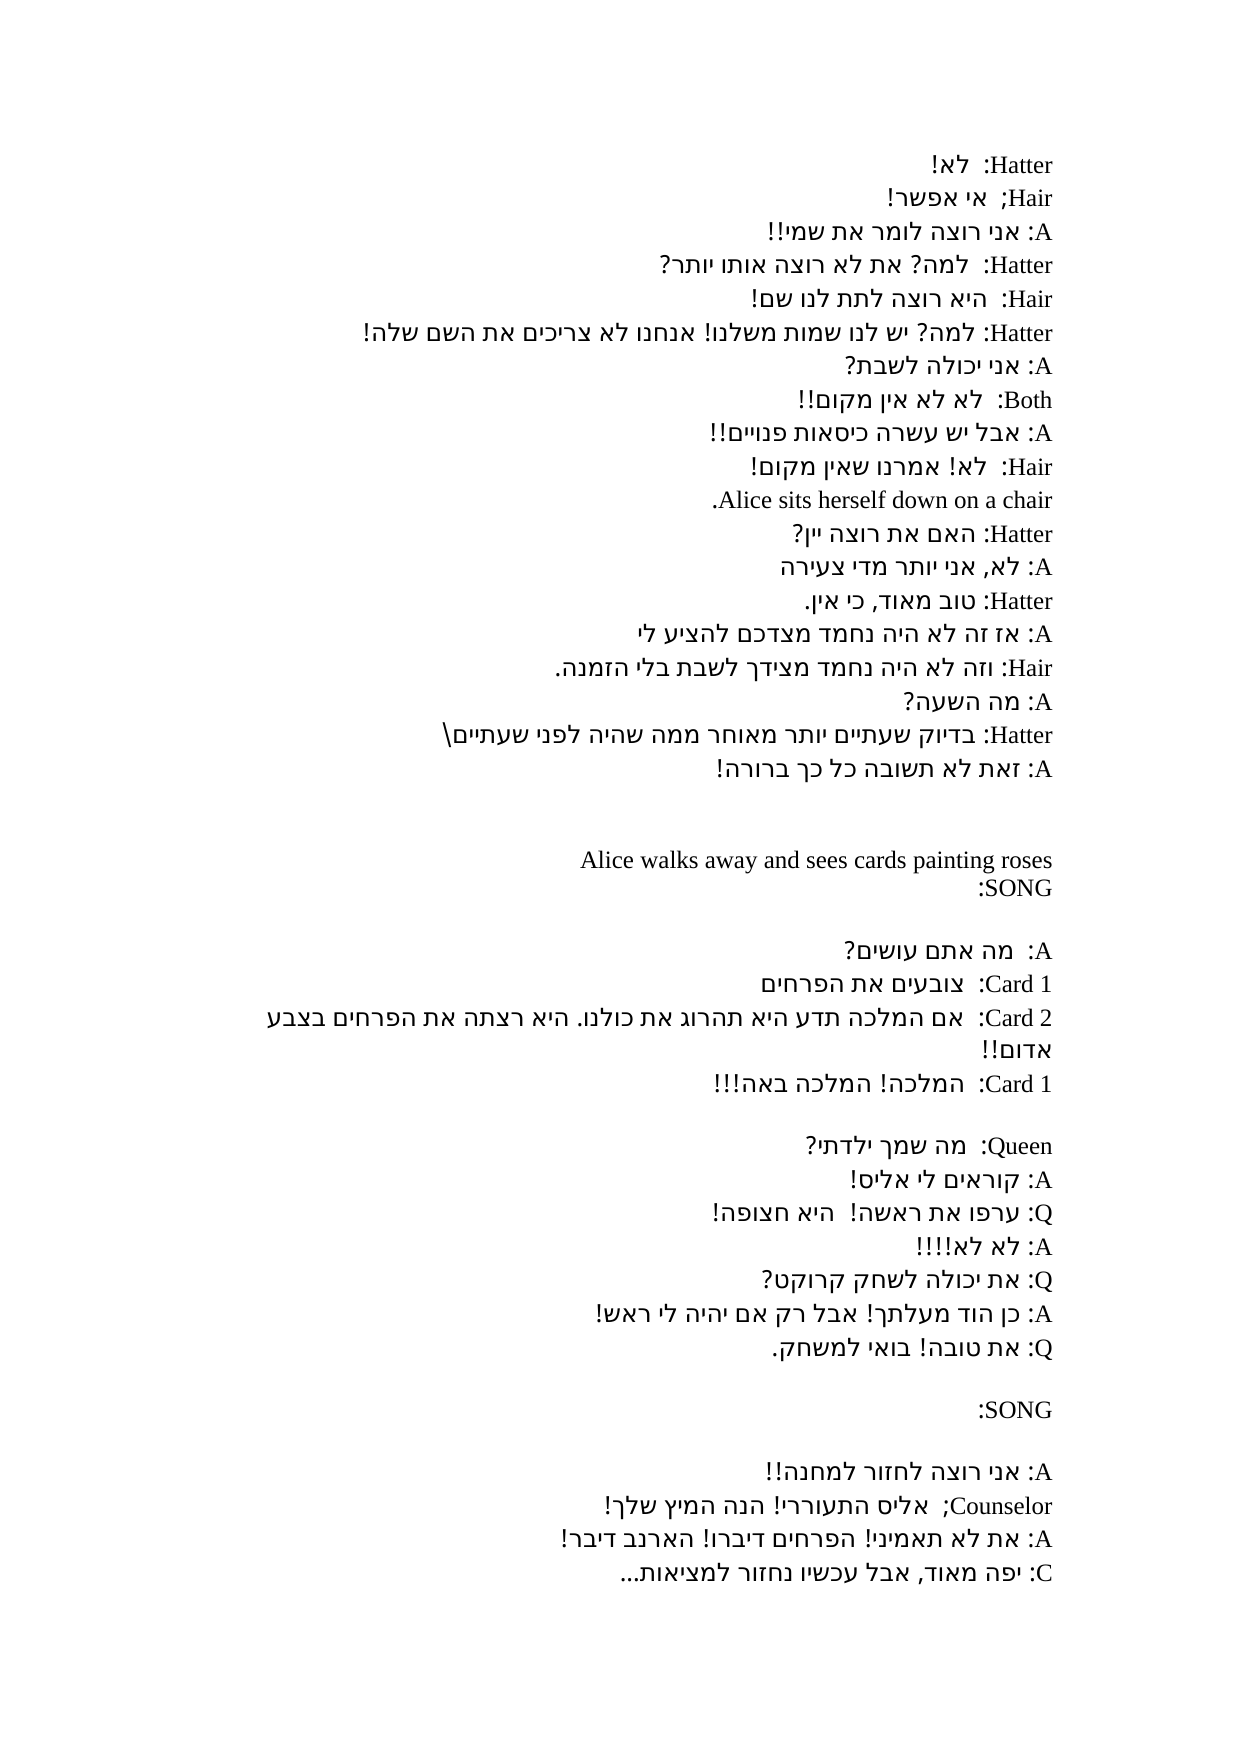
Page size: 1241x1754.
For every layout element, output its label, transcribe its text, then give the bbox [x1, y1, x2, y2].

text Q: את יכולה לשחק קרוקט? [187, 1266, 1053, 1299]
text Card 2: אם המלכה תדע היא תהרוג את כולנו. היא רצתה את הפרחים בצבע אדום!! [187, 1003, 1053, 1069]
text Q: את טובה! בואי למשחק. [187, 1333, 1053, 1366]
text Hatter: טוב מאוד, כי אין. [187, 586, 1053, 619]
text Queen: מה שמך ילדתי? [187, 1131, 1053, 1165]
text Hair: היא רוצה לתת לנו שם! [187, 284, 1053, 318]
text SONG: [187, 1395, 1053, 1428]
text Hatter: לא! [187, 150, 1053, 183]
text Hair: וזה לא היה נחמד מצידך לשבת בלי הזמנה. [187, 653, 1053, 687]
text A: אבל יש עשרה כיסאות פנויים!! [187, 418, 1053, 452]
text Hatter: בדיוק שעתיים יותר מאוחר ממה שהיה לפני שעתיים\ [187, 720, 1053, 754]
text Both: לא לא אין מקום!! [187, 385, 1053, 418]
text A: אני רוצה לחזור למחנה!! [187, 1457, 1053, 1491]
text A: לא, אני יותר מדי צעירה [187, 552, 1053, 586]
text Hatter: למה? את לא רוצה אותו יותר? [187, 251, 1053, 284]
text Alice walks away and sees cards painting roses [187, 845, 1053, 873]
text SONG: [187, 873, 1053, 907]
text Hatter: האם את רוצה יין? [187, 519, 1053, 552]
text Alice sits herself down on a chair. [187, 485, 1053, 519]
text A: זאת לא תשובה כל כך ברורה! [187, 754, 1053, 787]
text Card 1: המלכה! המלכה באה!!! [187, 1069, 1053, 1103]
text Q: ערפו את ראשה! היא חצופה! [187, 1198, 1053, 1232]
text Counselor; אליס התעוררי! הנה המיץ שלך! [187, 1491, 1053, 1524]
text C: יפה מאוד, אבל עכשיו נחזור למציאות... [187, 1558, 1053, 1591]
text A: כן הוד מעלתך! אבל רק אם יהיה לי ראש! [187, 1299, 1053, 1333]
text A: את לא תאמיני! הפרחים דיברו! הארנב דיבר! [187, 1524, 1053, 1558]
text A: קוראים לי אליס! [187, 1165, 1053, 1198]
text Card 1: צובעים את הפרחים [187, 969, 1053, 1003]
text A: אני רוצה לומר את שמי!! [187, 217, 1053, 251]
text Hair; אי אפשר! [187, 183, 1053, 217]
text A: אני יכולה לשבת? [187, 351, 1053, 385]
text A: מה השעה? [187, 687, 1053, 720]
text A: לא לא!!!! [187, 1232, 1053, 1266]
text Hatter: למה? יש לנו שמות משלנו! אנחנו לא צריכים את השם שלה! [187, 318, 1053, 351]
text A: מה אתם עושים? [187, 936, 1053, 969]
text Hair: לא! אמרנו שאין מקום! [187, 452, 1053, 485]
text A: אז זה לא היה נחמד מצדכם להציע לי [187, 619, 1053, 653]
